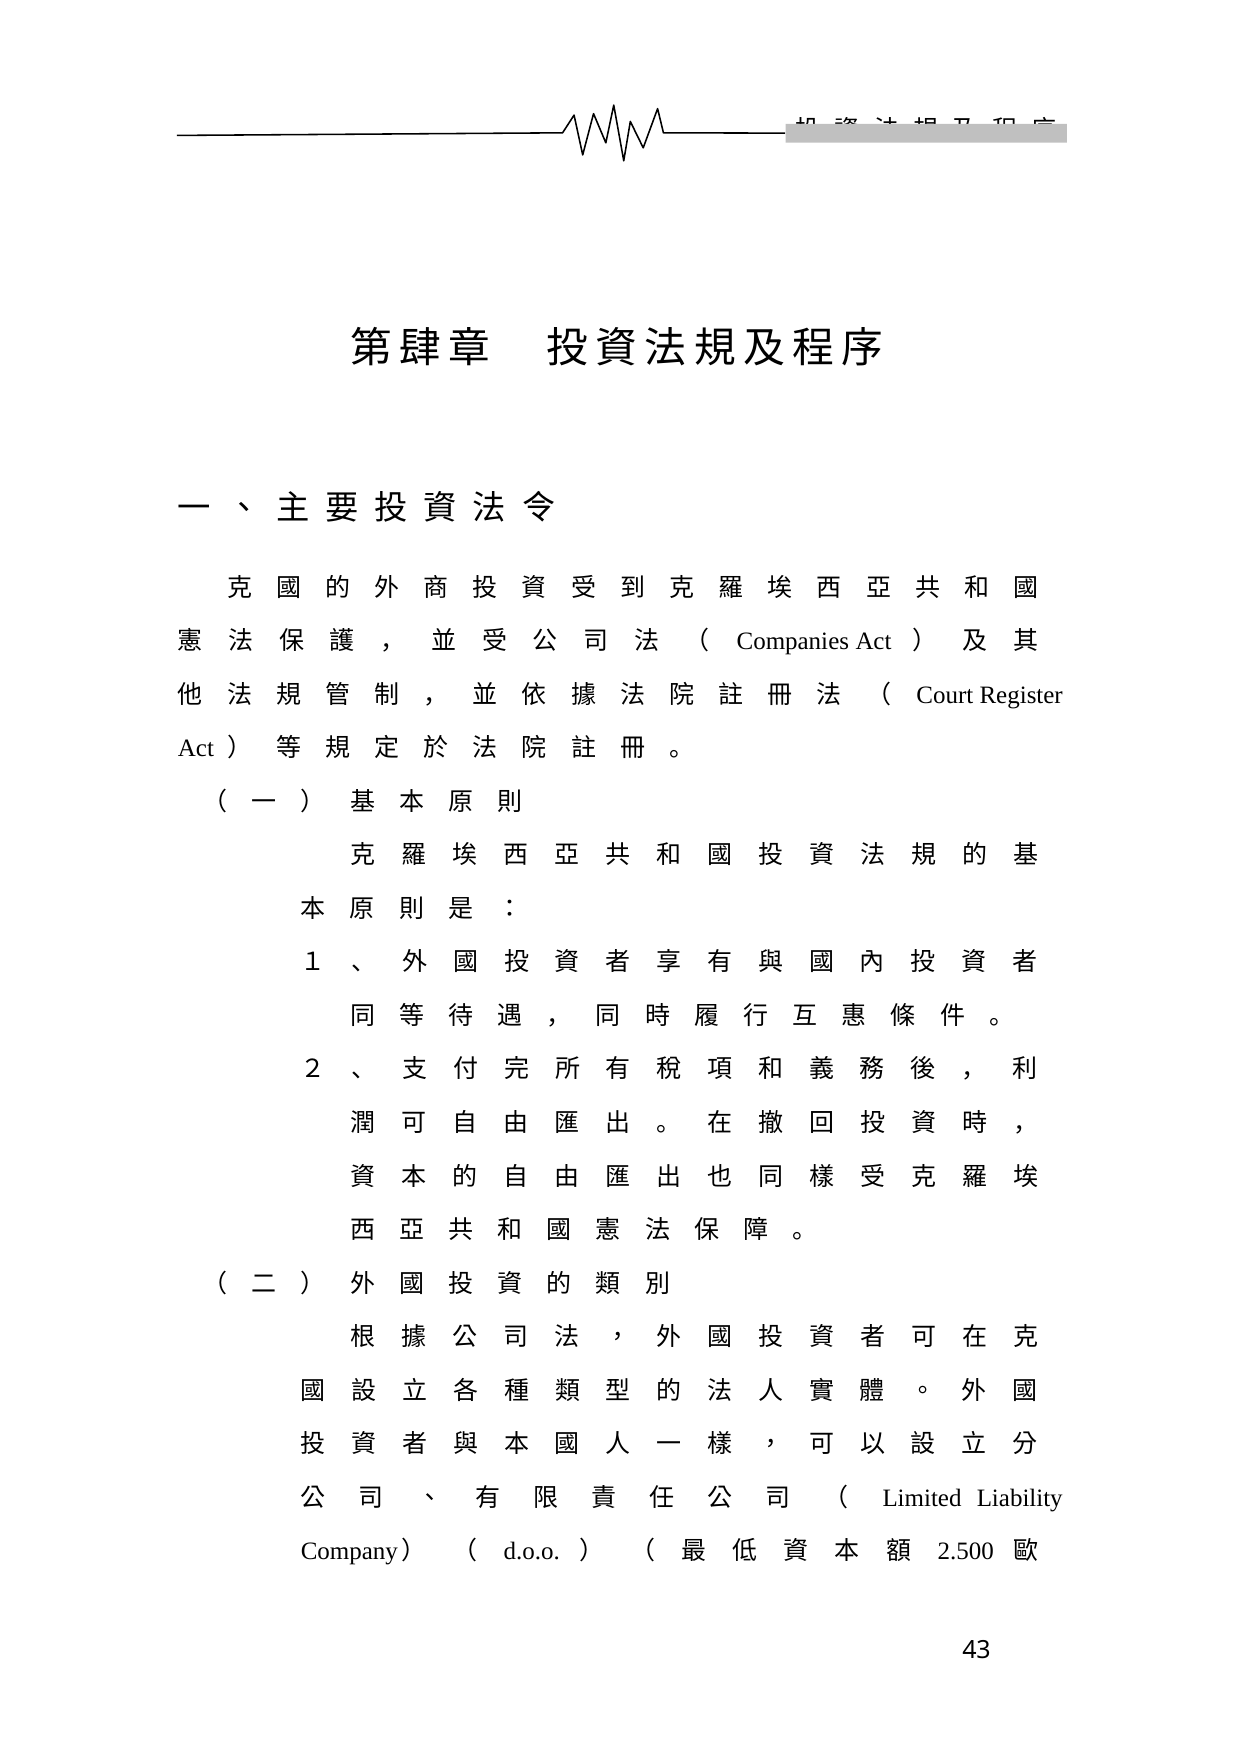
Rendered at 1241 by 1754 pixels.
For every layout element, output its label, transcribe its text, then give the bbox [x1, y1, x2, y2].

text （一）基本原則 [202, 773, 1063, 826]
text 一、主要投資法令 [178, 478, 1063, 532]
text 根據公司法，外國投資者可在克國設立各種類型的法人實體。外國投資者與本國人一樣，可以設立分公司、有限責任公司（Limited Liability Company）（d.o.o.）（最低資本額2.500歐元，初始實收資本額625歐元，其餘於公司註冊1年內繳齊）、簡易有限責任公司（Simple Limited Liability Company）（j.d.o.o.）（初始實收資本額1歐元）、股份有限責任公司（Public Limited Company）（d.d.）（最低資本額2,500歐元）、普通合夥（General Partnership）（j.t.d.）（無最低資本額限制）、有限合夥（Limited Partnership）（k.d.）（無最低資本額限制）、經濟利益機構（Economic Interest Association）（以商業行銷為主要活動，不具營利性質）等。外國人得以獨立或團體投資形式與本國法人或自然人合作，外資股份不受限制。 [276, 1308, 1063, 1576]
text 第肆章 投資法規及程序 [178, 291, 1063, 398]
text ２、支付完所有稅項和義務後，利潤可自由匯出。在撤回投資時，資本的自由匯出也同樣受克羅埃西亞共和國憲法保障。 [276, 1040, 1063, 1254]
text （二）外國投資的類別 [202, 1254, 1063, 1308]
text 克國的外商投資受到克羅埃西亞共和國憲法保護，並受公司法（Companies Act）及其他法規管制，並依據法院註冊法（Court Register Act）等規定於法院註冊。 [178, 558, 1063, 773]
text １、外國投資者享有與國內投資者同等待遇，同時履行互惠條件。 [276, 933, 1063, 1040]
text 克羅埃西亞共和國投資法規的基本原則是： [276, 826, 1063, 933]
